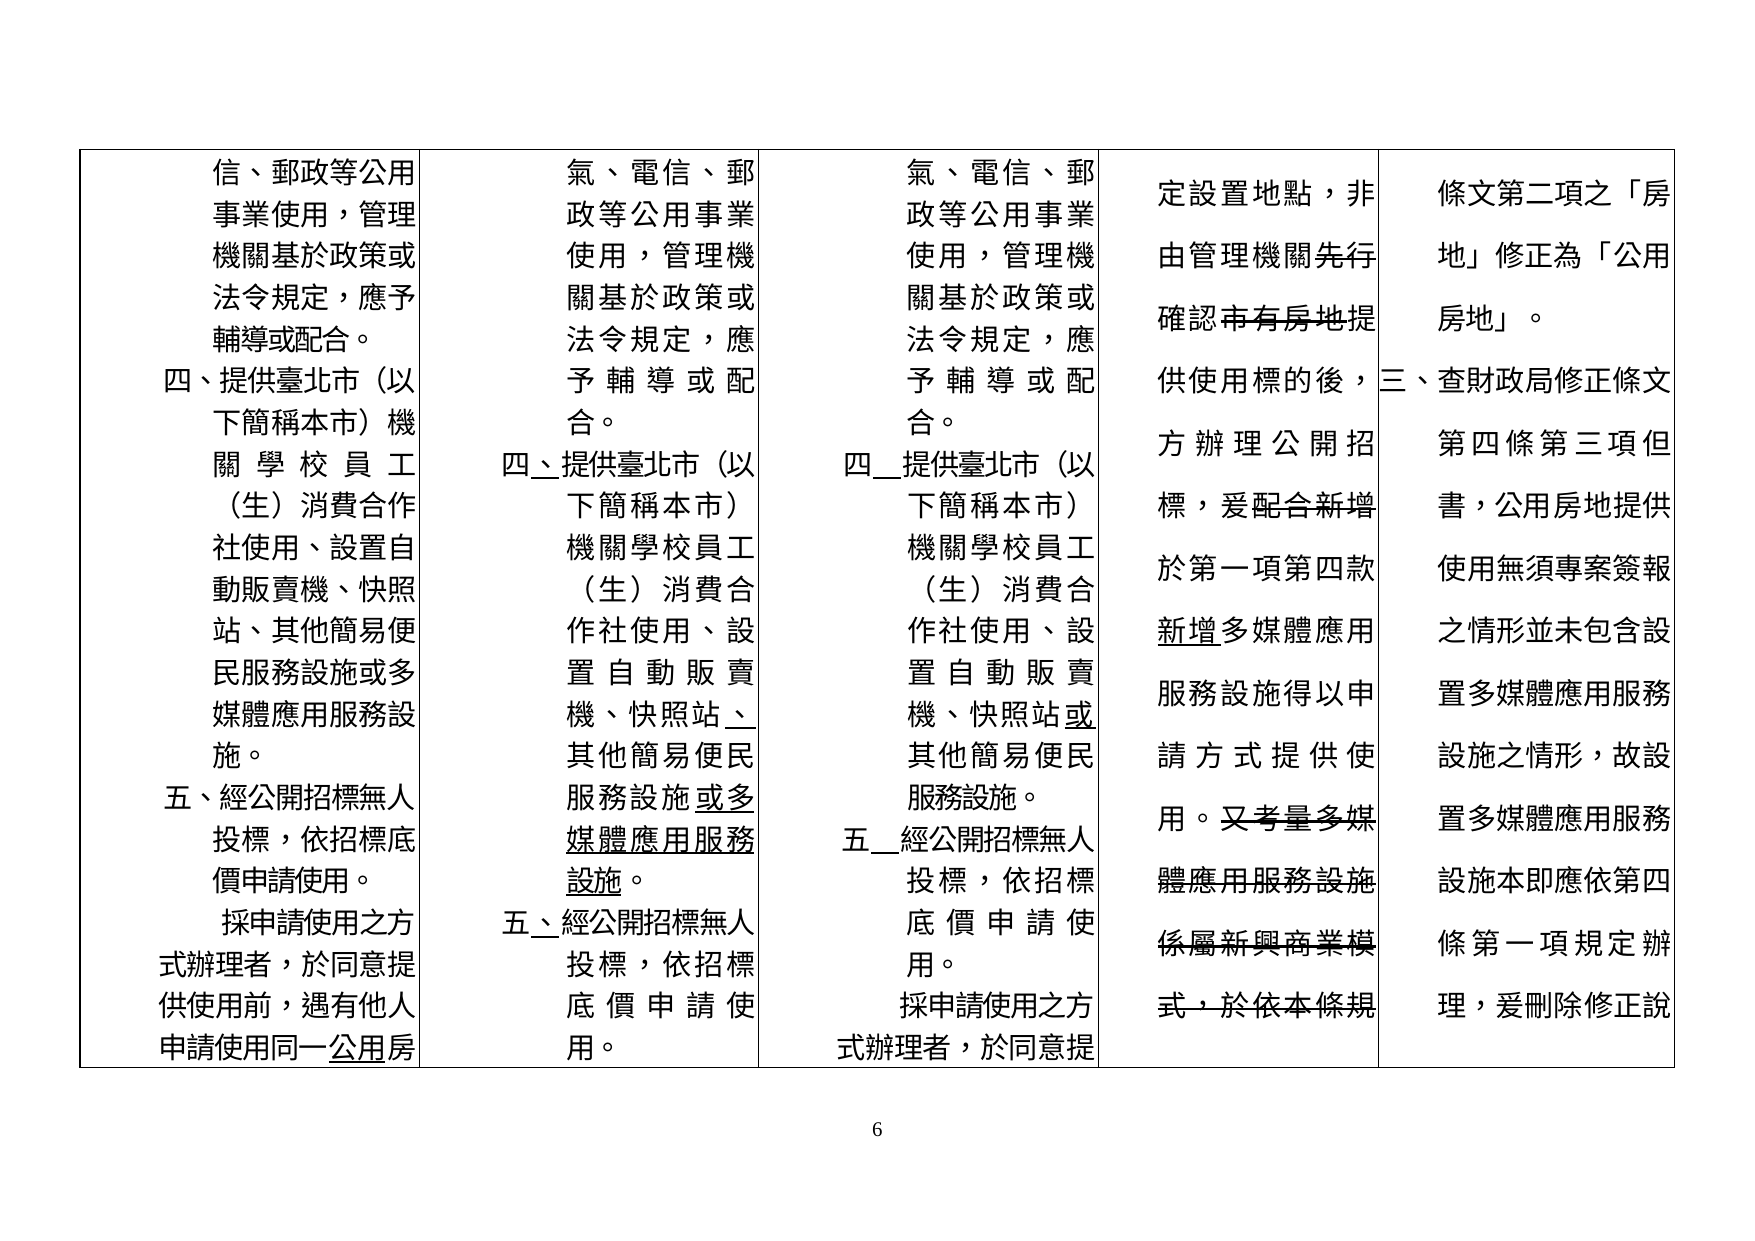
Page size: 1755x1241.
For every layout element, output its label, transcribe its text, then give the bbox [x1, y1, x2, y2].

table_cell 信、郵政等公用事業使用，管理機關基於政策或法令規定，應予輔導或配合。 四、提供臺北市（以下簡稱本市）機關學校員工（生）消費合作社使用、設置自動販賣機、快照站、其他簡易便民服務設施或多媒體應用服務設施。 五、經公開招標無人投標，依招標底價申請使用。 採申請使用之方式辦理者，於同意提供使用前，遇有他人申請使用同一公用房 [81, 150, 419, 1067]
table_cell 條文第二項之「房地」修正為「公用房地」。 三、查財政局修正條文第四條第三項但書，公用房地提供使用無須專案簽報之情形並未包含設置多媒體應用服務設施之情形，故設置多媒體應用服務設施本即應依第四條第一項規定辦理，爰刪除修正說 [1379, 150, 1674, 1067]
table_cell 氣、電信、郵政等公用事業使用，管理機關基於政策或法令規定，應予輔導或配合。 四 提供臺北市（以下簡稱本市）機關學校員工（生）消費合作社使用、設置自動販賣機、快照站或其他簡易便民服務設施。 五 經公開招標無人投標，依招標底價申請使用。 採申請使用之方式辦理者，於同意提 [759, 150, 1098, 1067]
table_cell 氣、電信、郵政等公用事業使用，管理機關基於政策或法令規定，應予輔導或配合。 四、提供臺北市（以下簡稱本市）機關學校員工（生）消費合作社使用、設置自動販賣機、快照站、其他簡易便民服務設施或多媒體應用服務設施。 五、經公開招標無人投標，依招標底價申請使用。 [420, 150, 758, 1067]
table_cell 定設置地點，非由管理機關先行確認市有房地提供使用標的後，方辦理公開招標，爰配合新增於第一項第四款新增多媒體應用服務設施得以申請方式提供使用。又考量多媒體應用服務設施係屬新興商業模式，於依本條規 [1099, 150, 1378, 1067]
